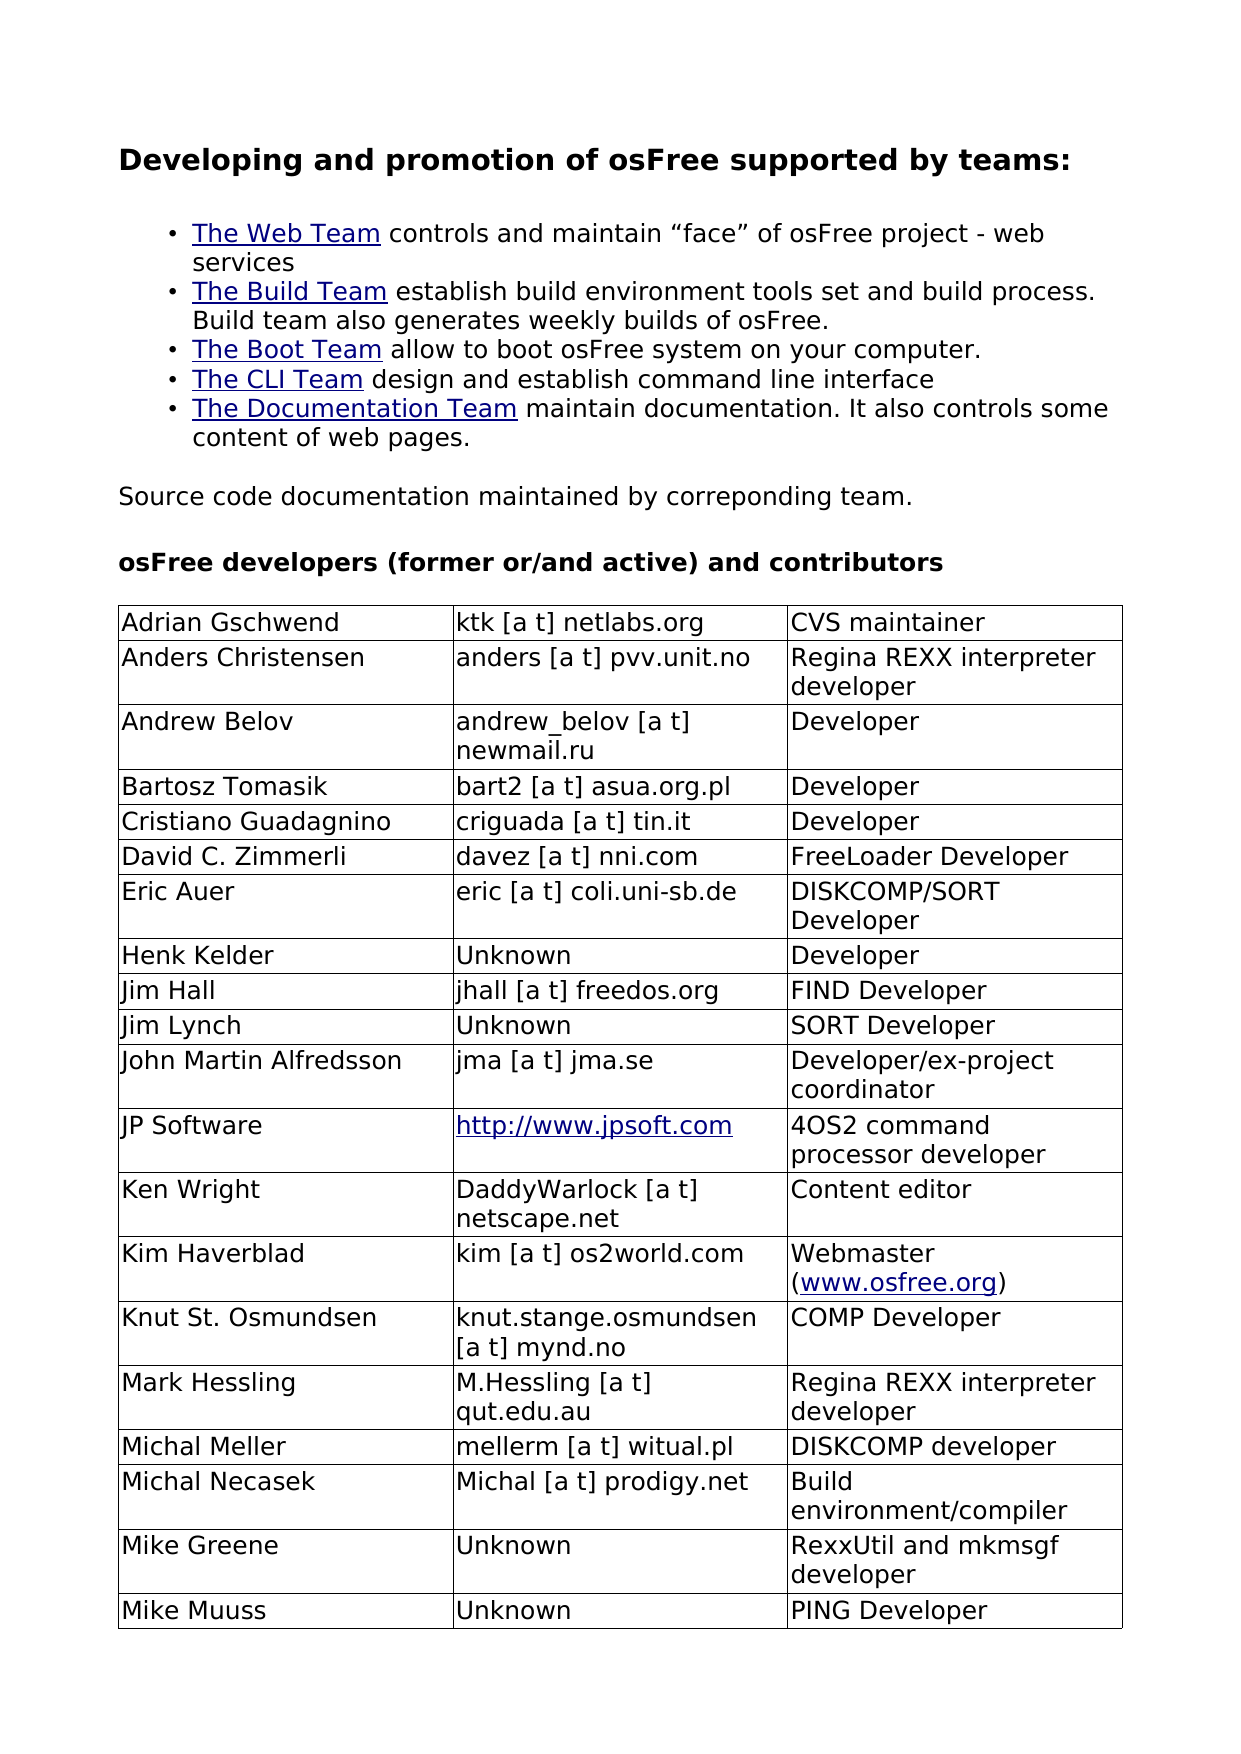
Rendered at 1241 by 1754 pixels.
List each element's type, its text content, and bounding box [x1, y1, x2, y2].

table_cell Henk Kelder [119, 939, 453, 973]
table_cell Bartosz Tomasik [119, 770, 453, 804]
table_cell Michal Meller [119, 1430, 453, 1464]
table_cell Developer/ex-project coordinator [788, 1045, 1122, 1108]
text Source code documentation maintained by correponding team. [118, 482, 1122, 511]
table_cell RexxUtil and mkmsgf developer [788, 1530, 1122, 1593]
table_cell knut.stange.osmundsen [a t] mynd.no [454, 1302, 787, 1365]
table_cell kim [a t] os2world.com [454, 1237, 787, 1301]
table_cell DaddyWarlock [a t] netscape.net [454, 1173, 787, 1236]
table_header ktk [a t] netlabs.org [454, 606, 787, 640]
table_cell M.Hessling [a t] qut.edu.au [454, 1366, 787, 1429]
table_cell Knut St. Osmundsen [119, 1302, 453, 1365]
table_cell Mike Greene [119, 1530, 453, 1593]
table_cell PING Developer [788, 1594, 1122, 1628]
table_cell Unknown [454, 1010, 787, 1043]
table_cell Kim Haverblad [119, 1237, 453, 1301]
table_cell Eric Auer [119, 875, 453, 938]
table_cell davez [a t] nni.com [454, 840, 787, 874]
list The CLI Team design and establish command line interface [177, 365, 1122, 394]
table_cell Jim Hall [119, 974, 453, 1008]
list The Documentation Team maintain documentation. It also controls some content of web pages. [177, 394, 1122, 452]
table_cell criguada [a t] tin.it [454, 805, 787, 839]
table_cell Jim Lynch [119, 1010, 453, 1043]
table_cell andrew_belov [a t] newmail.ru [454, 705, 787, 769]
table_cell Cristiano Guadagnino [119, 805, 453, 839]
table_cell COMP Developer [788, 1302, 1122, 1365]
table_header CVS maintainer [788, 606, 1122, 640]
table_cell Mark Hessling [119, 1366, 453, 1429]
table_cell DISKCOMP/SORT Developer [788, 875, 1122, 938]
table_cell Mike Muuss [119, 1594, 453, 1628]
table_header Adrian Gschwend [119, 606, 453, 640]
table_cell eric [a t] coli.uni-sb.de [454, 875, 787, 938]
table_cell jhall [a t] freedos.org [454, 974, 787, 1008]
table_cell JP Software [119, 1109, 453, 1172]
table_cell 4OS2 command processor developer [788, 1109, 1122, 1172]
table_cell FIND Developer [788, 974, 1122, 1008]
table_cell Developer [788, 939, 1122, 973]
table_cell Michal [a t] prodigy.net [454, 1465, 787, 1528]
table_cell John Martin Alfredsson [119, 1045, 453, 1108]
table_cell Build environment/compiler [788, 1465, 1122, 1528]
table_cell Anders Christensen [119, 641, 453, 704]
table_cell Webmaster (www.osfree.org) [788, 1237, 1122, 1301]
table_cell Regina REXX interpreter developer [788, 1366, 1122, 1429]
table_cell Unknown [454, 1530, 787, 1593]
list The Boot Team allow to boot osFree system on your computer. [177, 336, 1122, 365]
table_cell Content editor [788, 1173, 1122, 1236]
table_cell FreeLoader Developer [788, 840, 1122, 874]
table_cell Developer [788, 770, 1122, 804]
table_cell Unknown [454, 1594, 787, 1628]
list The Web Team controls and maintain “face” of osFree project - web services [177, 219, 1122, 277]
table_cell jma [a t] jma.se [454, 1045, 787, 1108]
table_cell David C. Zimmerli [119, 840, 453, 874]
table_cell Unknown [454, 939, 787, 973]
table_cell http://www.jpsoft.com [454, 1109, 787, 1172]
subtitle osFree developers (former or/and active) and contributors [118, 548, 1122, 578]
table_cell bart2 [a t] asua.org.pl [454, 770, 787, 804]
table_cell Developer [788, 805, 1122, 839]
subtitle Developing and promotion of osFree supported by teams: [118, 143, 1122, 177]
table_cell DISKCOMP developer [788, 1430, 1122, 1464]
table_cell anders [a t] pvv.unit.no [454, 641, 787, 704]
list The Build Team establish build environment tools set and build process. Build team also generates weekly builds of osFree. [177, 277, 1122, 336]
table_cell Regina REXX interpreter developer [788, 641, 1122, 704]
table_cell mellerm [a t] witual.pl [454, 1430, 787, 1464]
table_cell SORT Developer [788, 1010, 1122, 1043]
table_cell Michal Necasek [119, 1465, 453, 1528]
table_cell Developer [788, 705, 1122, 769]
table_cell Ken Wright [119, 1173, 453, 1236]
table_cell Andrew Belov [119, 705, 453, 769]
